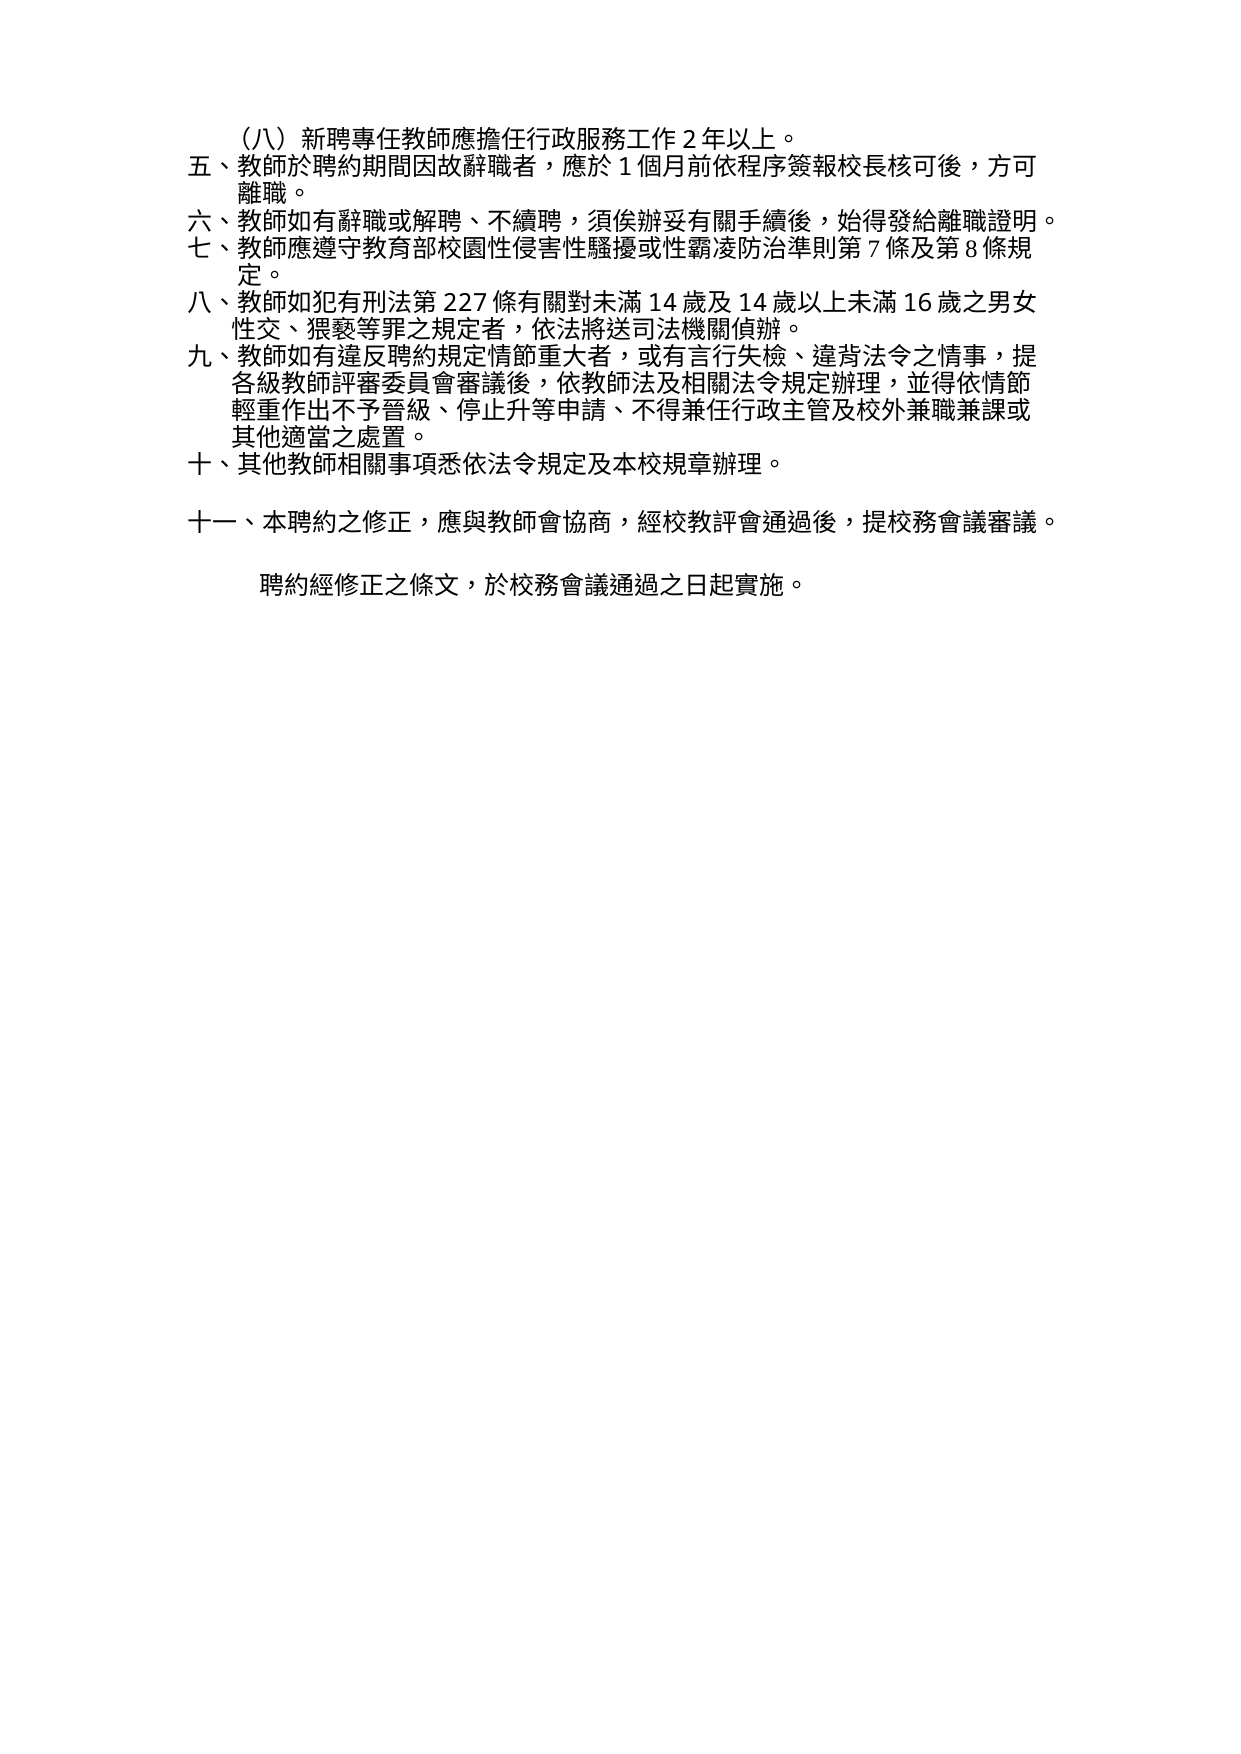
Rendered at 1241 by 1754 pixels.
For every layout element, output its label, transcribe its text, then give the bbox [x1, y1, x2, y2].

text （八）新聘專任教師應擔任行政服務工作2年以上。 [227, 127, 1053, 154]
text 七、教師應遵守教育部校園性侵害性騷擾或性霸凌防治準則第7條及第8條規定。 [187, 235, 1053, 289]
text 五、教師於聘約期間因故辭職者，應於1個月前依程序簽報校長核可後，方可離職。 [187, 154, 1053, 208]
text 十一、本聘約之修正，應與教師會協商，經校教評會通過後，提校務會議審議。聘約經修正之條文，於校務會議通過之日起實施。 [187, 479, 1053, 604]
text 八、教師如犯有刑法第227條有關對未滿14歲及14歲以上未滿16歲之男女性交、猥褻等罪之規定者，依法將送司法機關偵辦。 [187, 289, 1053, 344]
text 十、其他教師相關事項悉依法令規定及本校規章辦理。 [187, 452, 1053, 479]
text 六、教師如有辭職或解聘、不續聘，須俟辦妥有關手續後，始得發給離職證明。 [187, 208, 1053, 235]
text 九、教師如有違反聘約規定情節重大者，或有言行失檢、違背法令之情事，提各級教師評審委員會審議後，依教師法及相關法令規定辦理，並得依情節輕重作出不予晉級、停止升等申請、不得兼任行政主管及校外兼職兼課或其他適當之處置。 [187, 344, 1053, 452]
